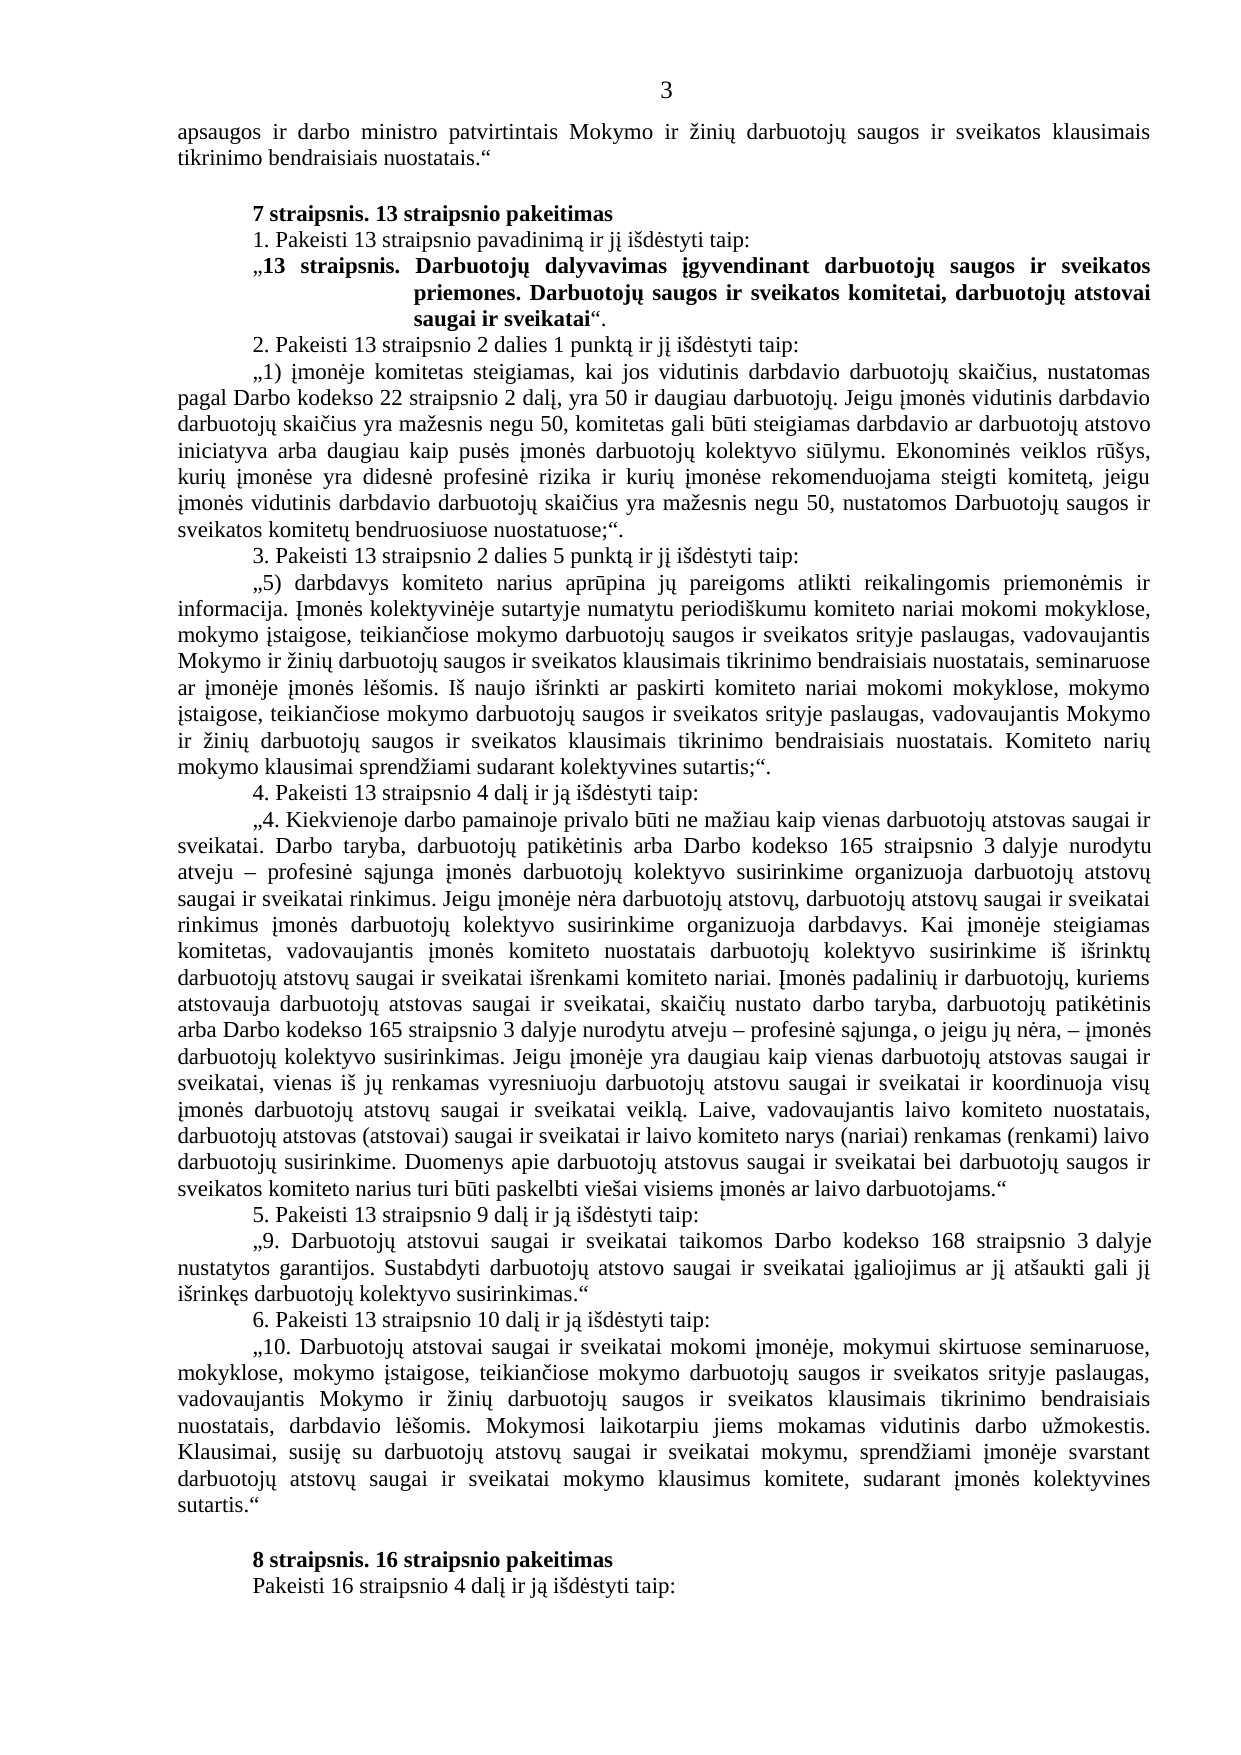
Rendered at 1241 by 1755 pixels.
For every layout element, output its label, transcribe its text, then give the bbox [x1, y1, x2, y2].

text 7 straipsnis. 13 straipsnio pakeitimas [177, 199, 1152, 226]
text Pakeisti 16 straipsnio 4 dalį ir ją išdėstyti taip: [177, 1572, 1152, 1599]
text 6. Pakeisti 13 straipsnio 10 dalį ir ją išdėstyti taip: [177, 1306, 1152, 1333]
text 5. Pakeisti 13 straipsnio 9 dalį ir ją išdėstyti taip: [177, 1201, 1152, 1227]
text 1. Pakeisti 13 straipsnio pavadinimą ir jį išdėstyti taip: [177, 226, 1152, 252]
text „10. Darbuotojų atstovai saugai ir sveikatai mokomi įmonėje, mokymui skirtuose seminaruose, mokyklose, mokymo įstaigose, teikiančiose mokymo darbuotojų saugos ir sveikatos srityje paslaugas, vadovaujantis Mokymo ir žinių darbuotojų saugos ir sveikatos klausimais tikrinimo bendraisiais nuostatais, darbdavio lėšomis. Mokymosi laikotarpiu jiems mokamas vidutinis darbo užmokestis. Klausimai, susiję su darbuotojų atstovų saugai ir sveikatai mokymu, sprendžiami įmonėje svarstant darbuotojų atstovų saugai ir sveikatai mokymo klausimus komitete, sudarant įmonės kolektyvines sutartis.“ [177, 1333, 1152, 1517]
text 4. Pakeisti 13 straipsnio 4 dalį ir ją išdėstyti taip: [177, 779, 1152, 806]
text 8 straipsnis. 16 straipsnio pakeitimas [177, 1546, 1152, 1572]
text apsaugos ir darbo ministro patvirtintais Mokymo ir žinių darbuotojų saugos ir sveikatos klausimais tikrinimo bendraisiais nuostatais.“ [177, 118, 1152, 171]
text „1) įmonėje komitetas steigiamas, kai jos vidutinis darbdavio darbuotojų skaičius, nustatomas pagal Darbo kodekso 22 straipsnio 2 dalį, yra 50 ir daugiau darbuotojų. Jeigu įmonės vidutinis darbdavio darbuotojų skaičius yra mažesnis negu 50, komitetas gali būti steigiamas darbdavio ar darbuotojų atstovo iniciatyva arba daugiau kaip pusės įmonės darbuotojų kolektyvo siūlymu. Ekonominės veiklos rūšys, kurių įmonėse yra didesnė profesinė rizika ir kurių įmonėse rekomenduojama steigti komitetą, jeigu įmonės vidutinis darbdavio darbuotojų skaičius yra mažesnis negu 50, nustatomos Darbuotojų saugos ir sveikatos komitetų bendruosiuose nuostatuose;“. [177, 358, 1152, 542]
text „4. Kiekvienoje darbo pamainoje privalo būti ne mažiau kaip vienas darbuotojų atstovas saugai ir sveikatai. Darbo taryba, darbuotojų patikėtinis arba Darbo kodekso 165 straipsnio 3 dalyje nurodytu atveju – profesinė sąjunga įmonės darbuotojų kolektyvo susirinkime organizuoja darbuotojų atstovų saugai ir sveikatai rinkimus. Jeigu įmonėje nėra darbuotojų atstovų, darbuotojų atstovų saugai ir sveikatai rinkimus įmonės darbuotojų kolektyvo susirinkime organizuoja darbdavys. Kai įmonėje steigiamas komitetas, vadovaujantis įmonės komiteto nuostatais darbuotojų kolektyvo susirinkime iš išrinktų darbuotojų atstovų saugai ir sveikatai išrenkami komiteto nariai. Įmonės padalinių ir darbuotojų, kuriems atstovauja darbuotojų atstovas saugai ir sveikatai, skaičių nustato darbo taryba, darbuotojų patikėtinis arba Darbo kodekso 165 straipsnio 3 dalyje nurodytu atveju – profesinė sąjunga, o jeigu jų nėra, – įmonės darbuotojų kolektyvo susirinkimas. Jeigu įmonėje yra daugiau kaip vienas darbuotojų atstovas saugai ir sveikatai, vienas iš jų renkamas vyresniuoju darbuotojų atstovu saugai ir sveikatai ir koordinuoja visų įmonės darbuotojų atstovų saugai ir sveikatai veiklą. Laive, vadovaujantis laivo komiteto nuostatais, darbuotojų atstovas (atstovai) saugai ir sveikatai ir laivo komiteto narys (nariai) renkamas (renkami) laivo darbuotojų susirinkime. Duomenys apie darbuotojų atstovus saugai ir sveikatai bei darbuotojų saugos ir sveikatos komiteto narius turi būti paskelbti viešai visiems įmonės ar laivo darbuotojams.“ [177, 806, 1152, 1201]
text „9. Darbuotojų atstovui saugai ir sveikatai taikomos Darbo kodekso 168 straipsnio 3 dalyje nustatytos garantijos. Sustabdyti darbuotojų atstovo saugai ir sveikatai įgaliojimus ar jį atšaukti gali jį išrinkęs darbuotojų kolektyvo susirinkimas.“ [177, 1227, 1152, 1306]
text „13 straipsnis. Darbuotojų dalyvavimas įgyvendinant darbuotojų saugos ir sveikatos priemones. Darbuotojų saugos ir sveikatos komitetai, darbuotojų atstovai saugai ir sveikatai“. [252, 252, 1152, 331]
text 3. Pakeisti 13 straipsnio 2 dalies 5 punktą ir jį išdėstyti taip: [177, 542, 1152, 568]
text „5) darbdavys komiteto narius aprūpina jų pareigoms atlikti reikalingomis priemonėmis ir informacija. Įmonės kolektyvinėje sutartyje numatytu periodiškumu komiteto nariai mokomi mokyklose, mokymo įstaigose, teikiančiose mokymo darbuotojų saugos ir sveikatos srityje paslaugas, vadovaujantis Mokymo ir žinių darbuotojų saugos ir sveikatos klausimais tikrinimo bendraisiais nuostatais, seminaruose ar įmonėje įmonės lėšomis. Iš naujo išrinkti ar paskirti komiteto nariai mokomi mokyklose, mokymo įstaigose, teikiančiose mokymo darbuotojų saugos ir sveikatos srityje paslaugas, vadovaujantis Mokymo ir žinių darbuotojų saugos ir sveikatos klausimais tikrinimo bendraisiais nuostatais. Komiteto narių mokymo klausimai sprendžiami sudarant kolektyvines sutartis;“. [177, 568, 1152, 779]
text 2. Pakeisti 13 straipsnio 2 dalies 1 punktą ir jį išdėstyti taip: [177, 331, 1152, 358]
